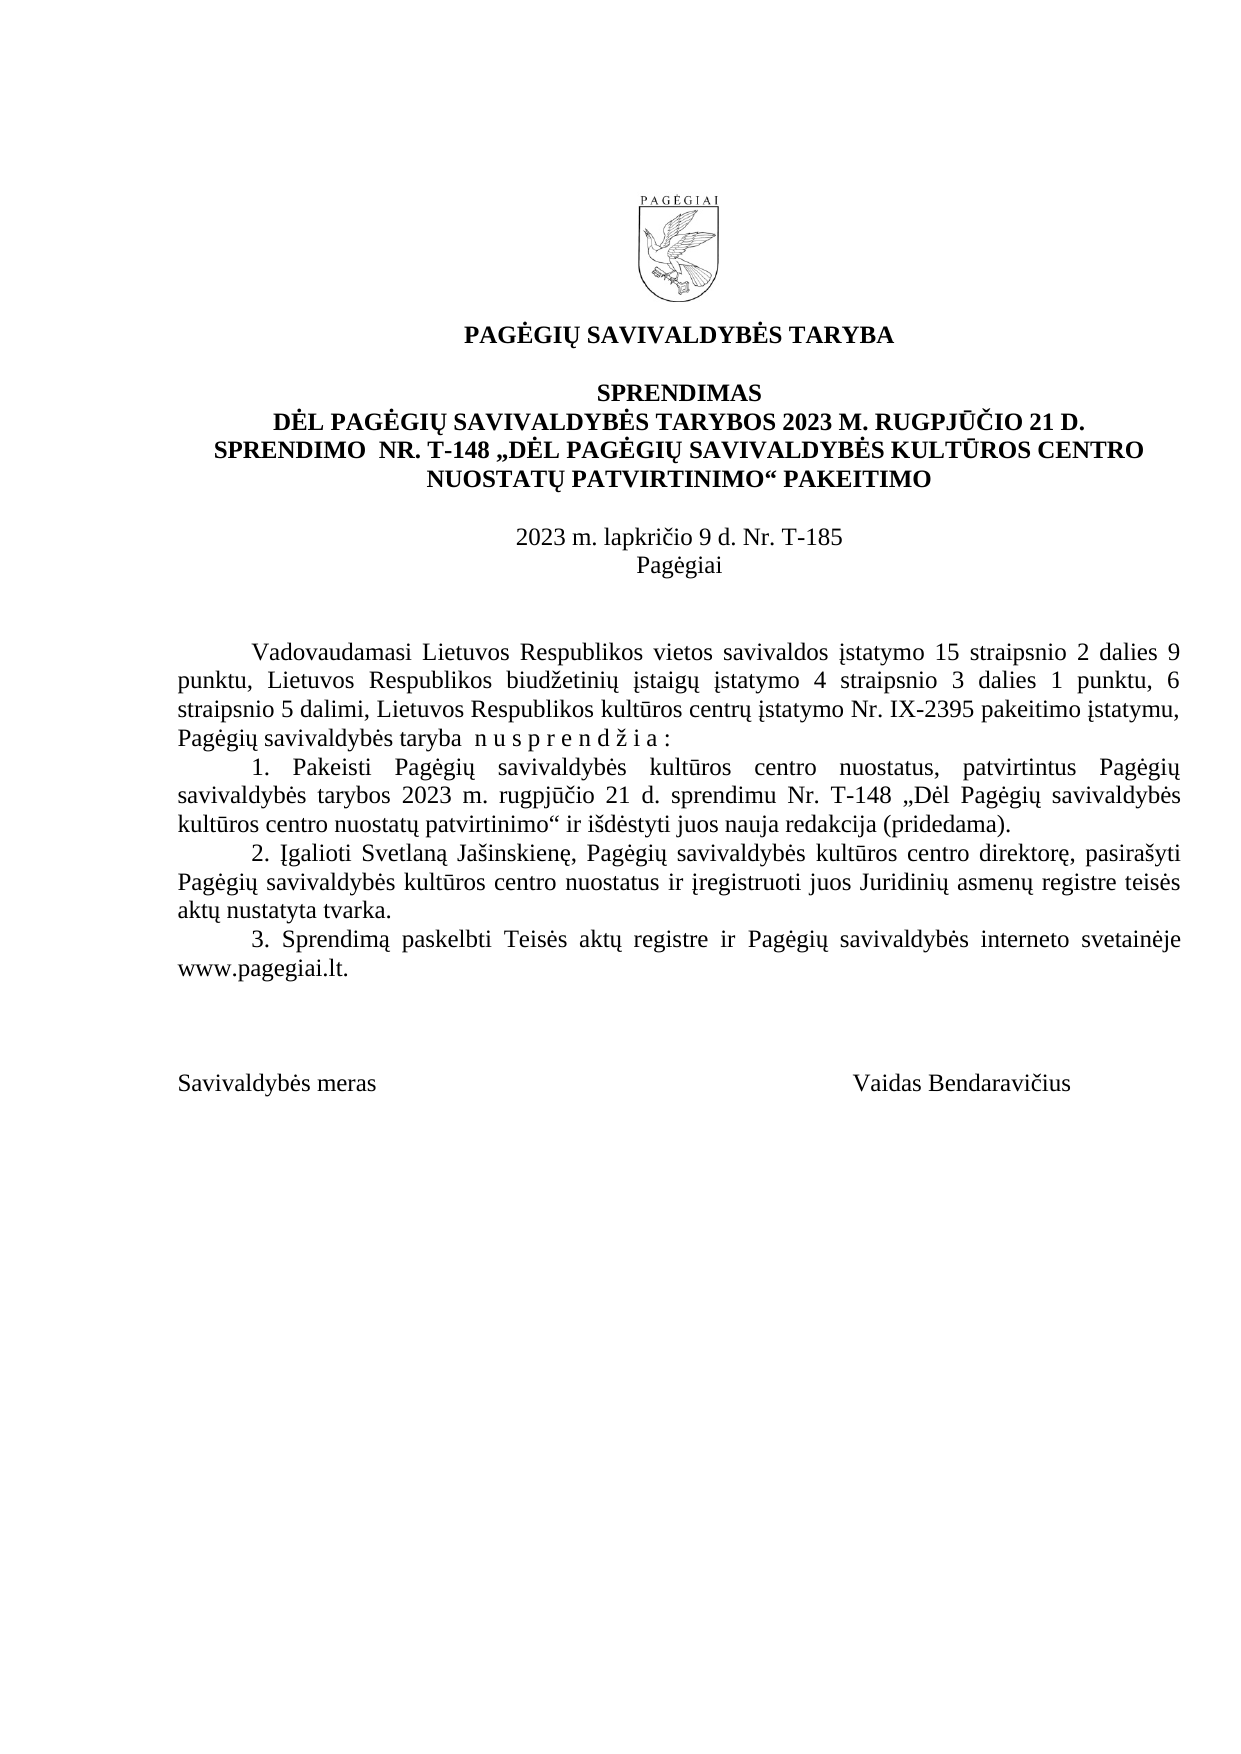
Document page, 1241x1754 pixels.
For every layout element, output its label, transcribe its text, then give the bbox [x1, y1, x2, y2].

text 2023 m. lapkričio 9 d. Nr. T-185 [177, 522, 1181, 550]
text sprendimas [177, 378, 1181, 407]
text 1. Pakeisti Pagėgių savivaldybės kultūros centro nuostatus, patvirtintus Pagėgių savivaldybės tarybos 2023 m. rugpjūčio 21 d. sprendimu Nr. T-148 „Dėl Pagėgių savivaldybės kultūros centro nuostatų patvirtinimo“ ir išdėstyti juos nauja redakcija (pridedama). [177, 752, 1181, 838]
text 3. Sprendimą paskelbti Teisės aktų registre ir Pagėgių savivaldybės interneto svetainėje www.pagegiai.lt. [177, 924, 1181, 982]
text Pagėgiai [177, 550, 1181, 579]
text DĖL PAGĖGIŲ SAVIVALDYBĖS TARYBOS 2023 M. RUGPJŪČIO 21 D. [177, 407, 1181, 435]
text PAGĖGIŲ SAVIVALDYBĖS TARYBA [177, 320, 1181, 349]
text Savivaldybės meras Vaidas Bendaravičius [177, 1068, 1181, 1097]
text 2. Įgalioti Svetlaną Jašinskienę, Pagėgių savivaldybės kultūros centro direktorę, pasirašyti Pagėgių savivaldybės kultūros centro nuostatus ir įregistruoti juos Juridinių asmenų registre teisės aktų nustatyta tvarka. [177, 838, 1181, 924]
text SPRENDIMO NR. T-148 „DĖL PAGĖGIŲ SAVIVALDYBĖS KULTŪROS CENTRO NUOSTATŲ PATVIRTINIMO“ PAKEITIMO [177, 435, 1181, 493]
text Vadovaudamasi Lietuvos Respublikos vietos savivaldos įstatymo 15 straipsnio 2 dalies 9 punktu, Lietuvos Respublikos biudžetinių įstaigų įstatymo 4 straipsnio 3 dalies 1 punktu, 6 straipsnio 5 dalimi, Lietuvos Respublikos kultūros centrų įstatymo Nr. IX-2395 pakeitimo įstatymu, Pagėgių savivaldybės taryba nusprendžia: [177, 637, 1181, 752]
